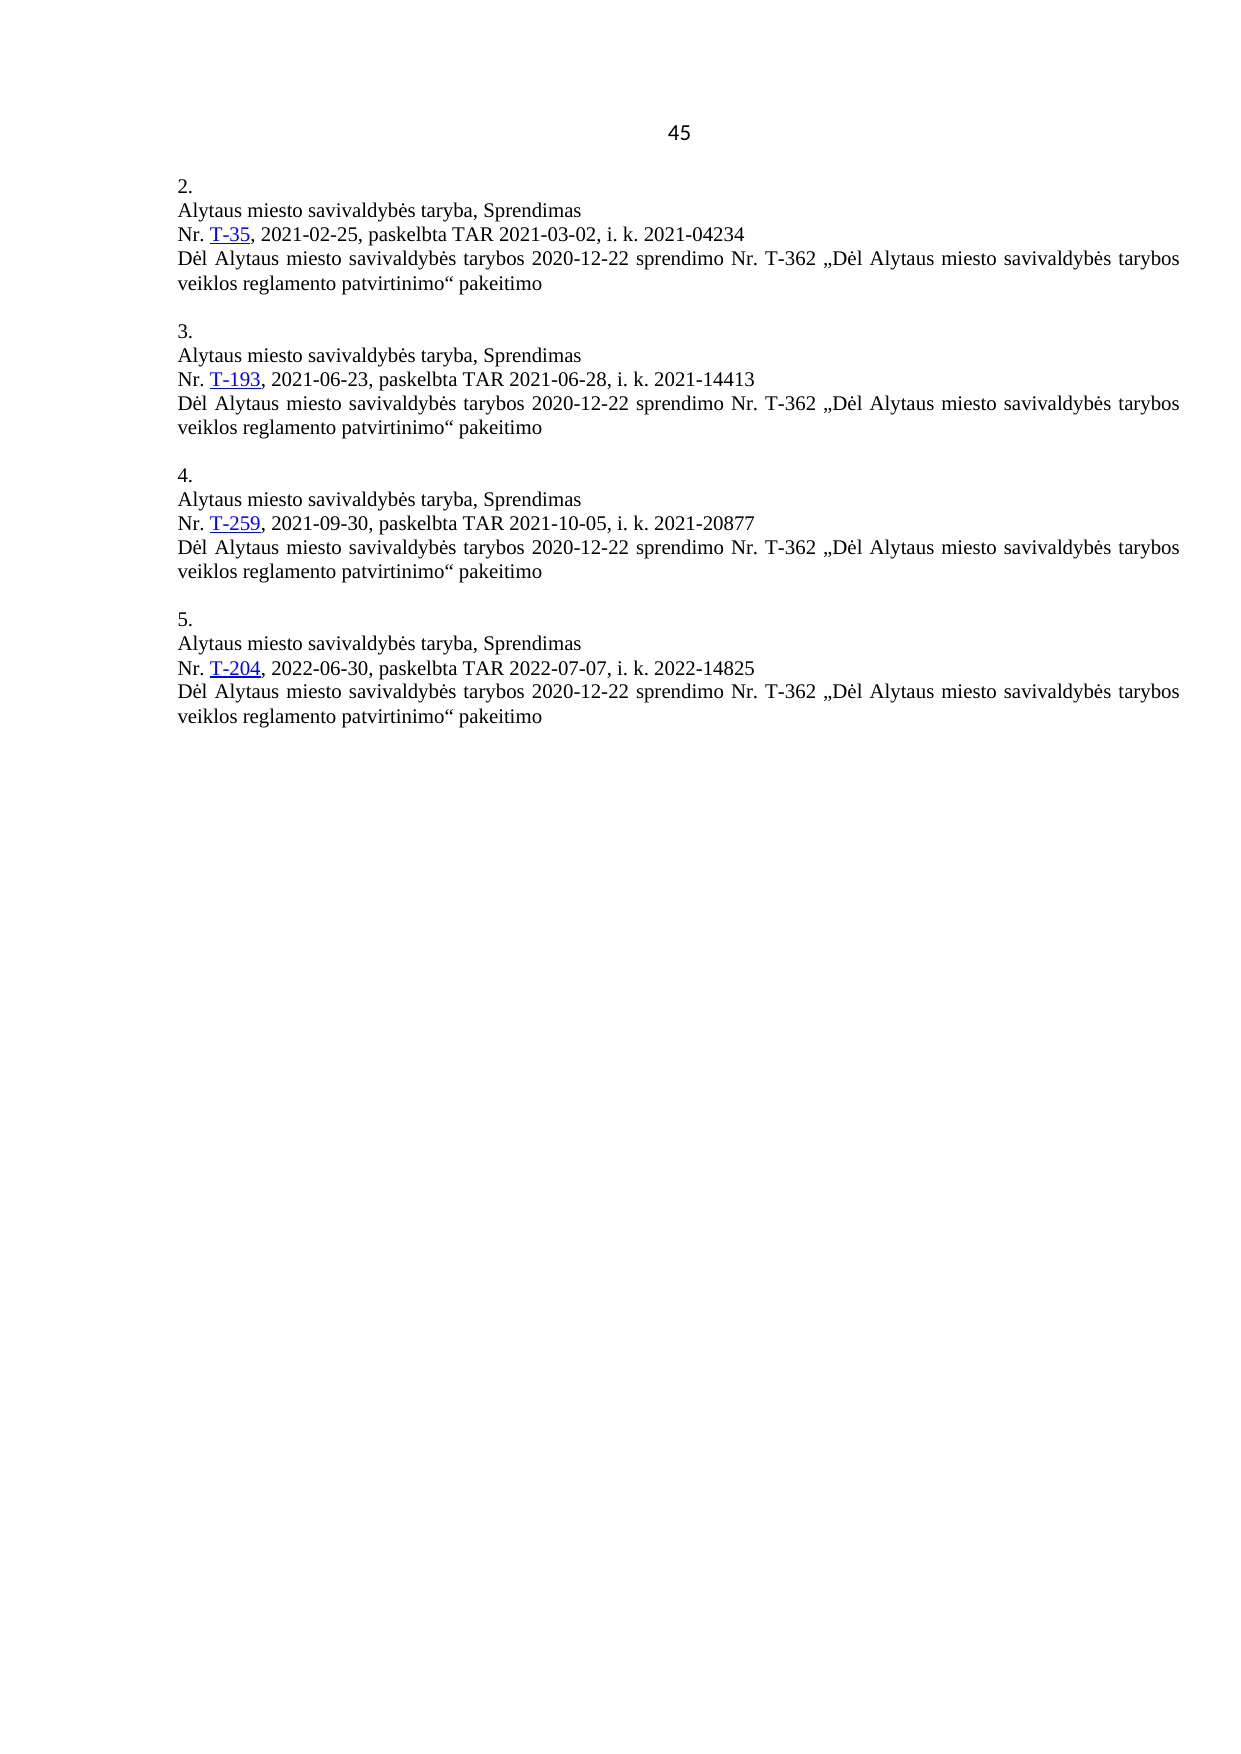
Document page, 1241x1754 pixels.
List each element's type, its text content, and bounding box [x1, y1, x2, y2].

text Nr. T-35, 2021-02-25, paskelbta TAR 2021-03-02, i. k. 2021-04234 [177, 222, 1181, 246]
text Alytaus miesto savivaldybės taryba, Sprendimas [177, 487, 1181, 511]
text 2. [177, 174, 1181, 198]
text 3. [177, 318, 1181, 343]
text Dėl Alytaus miesto savivaldybės tarybos 2020-12-22 sprendimo Nr. T-362 „Dėl Alytaus miesto savivaldybės tarybos veiklos reglamento patvirtinimo“ pakeitimo [177, 535, 1181, 583]
text 4. [177, 463, 1181, 487]
text Dėl Alytaus miesto savivaldybės tarybos 2020-12-22 sprendimo Nr. T-362 „Dėl Alytaus miesto savivaldybės tarybos veiklos reglamento patvirtinimo“ pakeitimo [177, 679, 1181, 728]
text Nr. T-204, 2022-06-30, paskelbta TAR 2022-07-07, i. k. 2022-14825 [177, 655, 1181, 679]
text Alytaus miesto savivaldybės taryba, Sprendimas [177, 343, 1181, 367]
text 5. [177, 607, 1181, 631]
text Dėl Alytaus miesto savivaldybės tarybos 2020-12-22 sprendimo Nr. T-362 „Dėl Alytaus miesto savivaldybės tarybos veiklos reglamento patvirtinimo“ pakeitimo [177, 246, 1181, 294]
text Alytaus miesto savivaldybės taryba, Sprendimas [177, 631, 1181, 655]
text Nr. T-193, 2021-06-23, paskelbta TAR 2021-06-28, i. k. 2021-14413 [177, 367, 1181, 391]
text Nr. T-259, 2021-09-30, paskelbta TAR 2021-10-05, i. k. 2021-20877 [177, 511, 1181, 535]
text Alytaus miesto savivaldybės taryba, Sprendimas [177, 198, 1181, 222]
text Dėl Alytaus miesto savivaldybės tarybos 2020-12-22 sprendimo Nr. T-362 „Dėl Alytaus miesto savivaldybės tarybos veiklos reglamento patvirtinimo“ pakeitimo [177, 391, 1181, 439]
